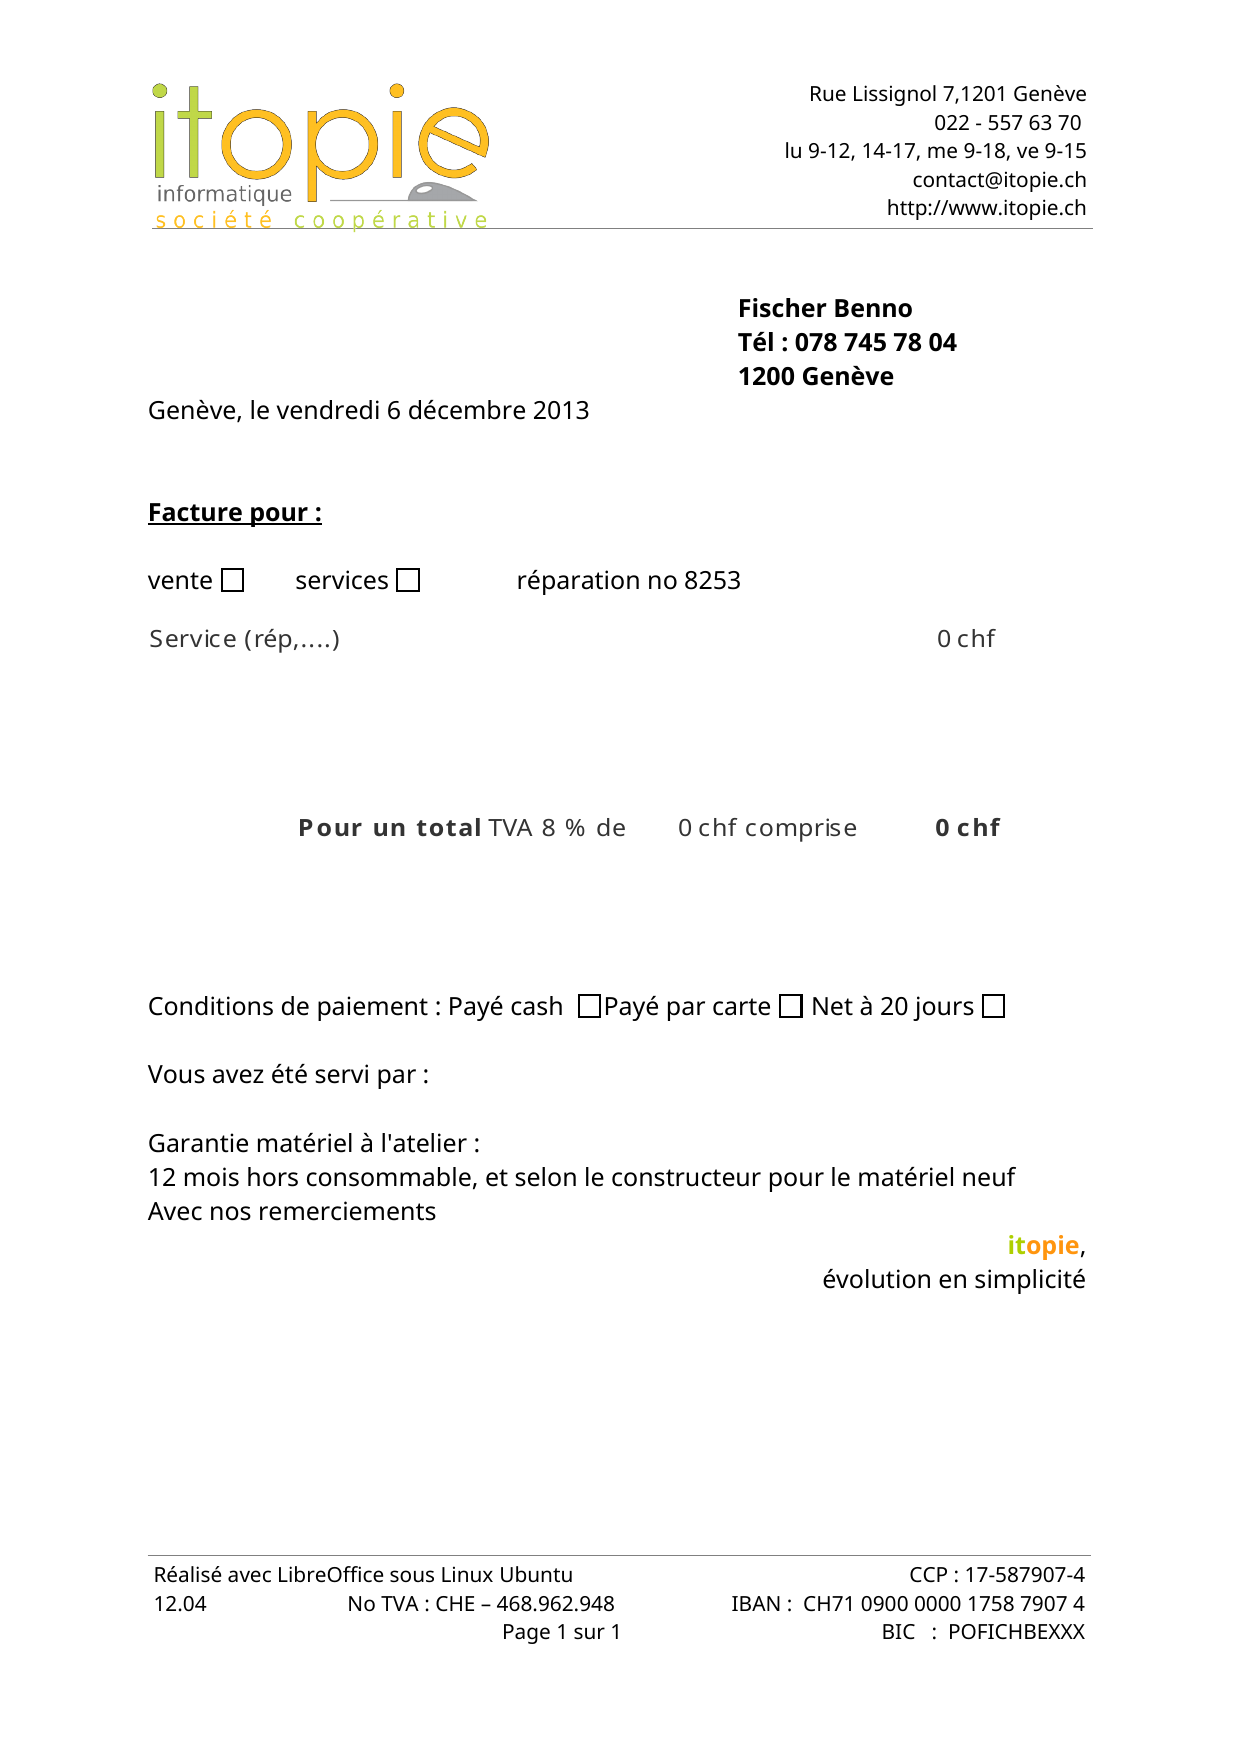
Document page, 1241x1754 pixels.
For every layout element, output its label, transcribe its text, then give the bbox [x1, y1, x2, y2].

text vente services réparation no 8253 [148, 563, 1093, 597]
text Avec nos remerciements [148, 1193, 1093, 1227]
text itopie, [148, 1227, 1093, 1262]
text Facture pour : [148, 495, 1093, 529]
text évolution en simplicité [148, 1262, 1093, 1296]
text Conditions de paiement : Payé cash Payé par carte Net à 20 jours [148, 989, 1093, 1023]
text Genève, le vendredi 6 décembre 2013 [148, 392, 1093, 427]
text Garantie matériel à l'atelier : [148, 1125, 1093, 1159]
picture [138, 72, 500, 244]
text 1200 Genève [148, 358, 1093, 392]
text 12 mois hors consommable, et selon le constructeur pour le matériel neuf [148, 1159, 1093, 1193]
text Fischer Benno [148, 290, 1093, 324]
text Tél : 078 745 78 04 [148, 324, 1093, 358]
text Vous avez été servi par : [148, 1057, 1093, 1091]
